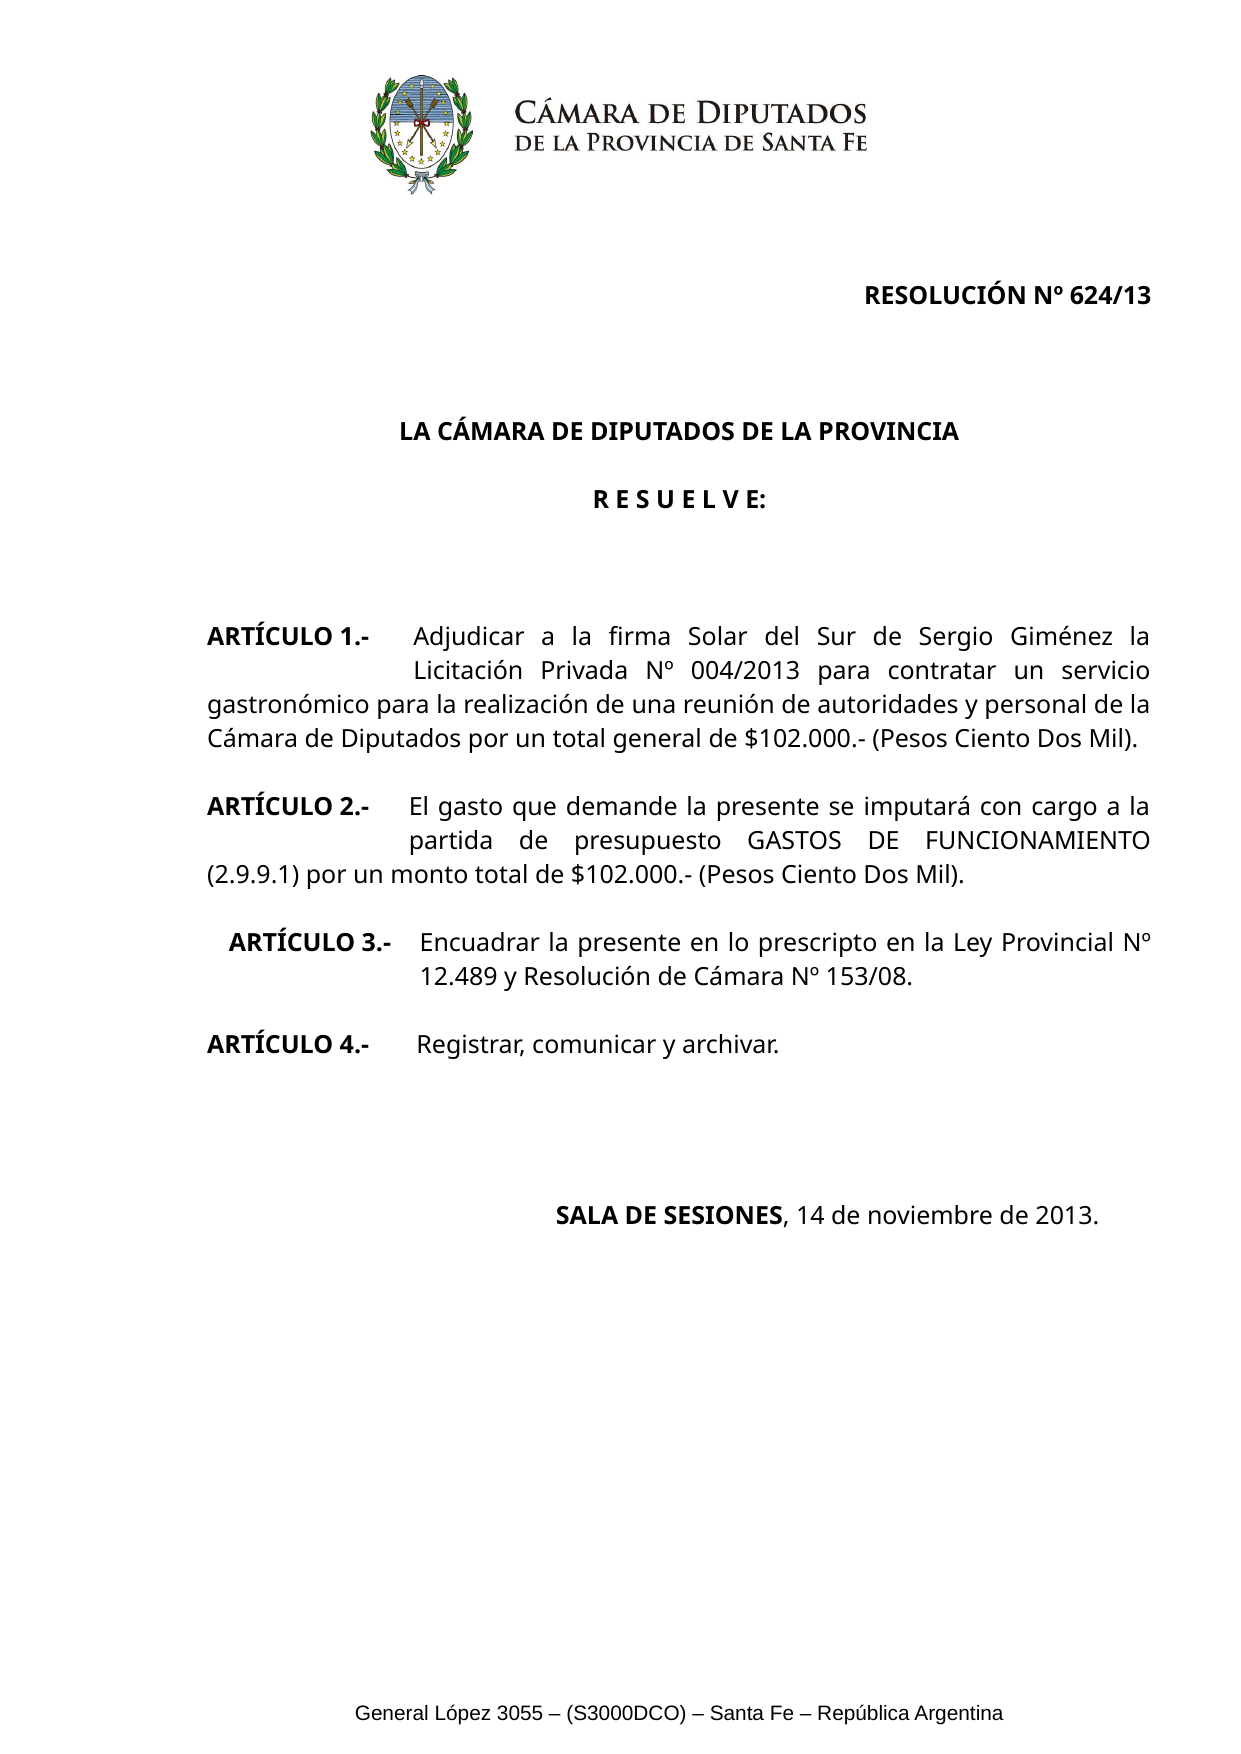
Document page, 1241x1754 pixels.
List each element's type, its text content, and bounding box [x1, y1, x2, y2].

text SALA DE SESIONES, 14 de noviembre de 2013. [502, 1197, 1152, 1231]
text LA CÁMARA DE DIPUTADOS DE LA PROVINCIA [207, 414, 1152, 448]
table_header ARTÍCULO 3.- [229, 925, 419, 975]
text Encuadrar la presente en lo prescripto en la Ley Provincial Nº 12.489 y Resolución de Cámara Nº 153/08. [207, 925, 1152, 993]
table_header ARTÍCULO 4.- [207, 1027, 416, 1077]
table_header ARTÍCULO 1.- [207, 618, 413, 669]
text RESOLUCIÓN Nº 624/13 [207, 278, 1152, 312]
picture [370, 75, 867, 199]
text Adjudicar a la firma Solar del Sur de Sergio Giménez la Licitación Privada Nº 004/2013 para contratar un servicio gastronómico para la realización de una reunión de autoridades y personal de la Cámara de Diputados por un total general de $102.000.- (Pesos Ciento Dos Mil). [207, 618, 1152, 754]
text R E S U E L V E: [207, 482, 1152, 516]
text Registrar, comunicar y archivar. [416, 1027, 1152, 1061]
text El gasto que demande la presente se imputará con cargo a la partida de presupuesto GASTOS DE FUNCIONAMIENTO (2.9.9.1) por un monto total de $102.000.- (Pesos Ciento Dos Mil). [207, 789, 1152, 891]
table_header ARTÍCULO 2.- [207, 789, 408, 839]
